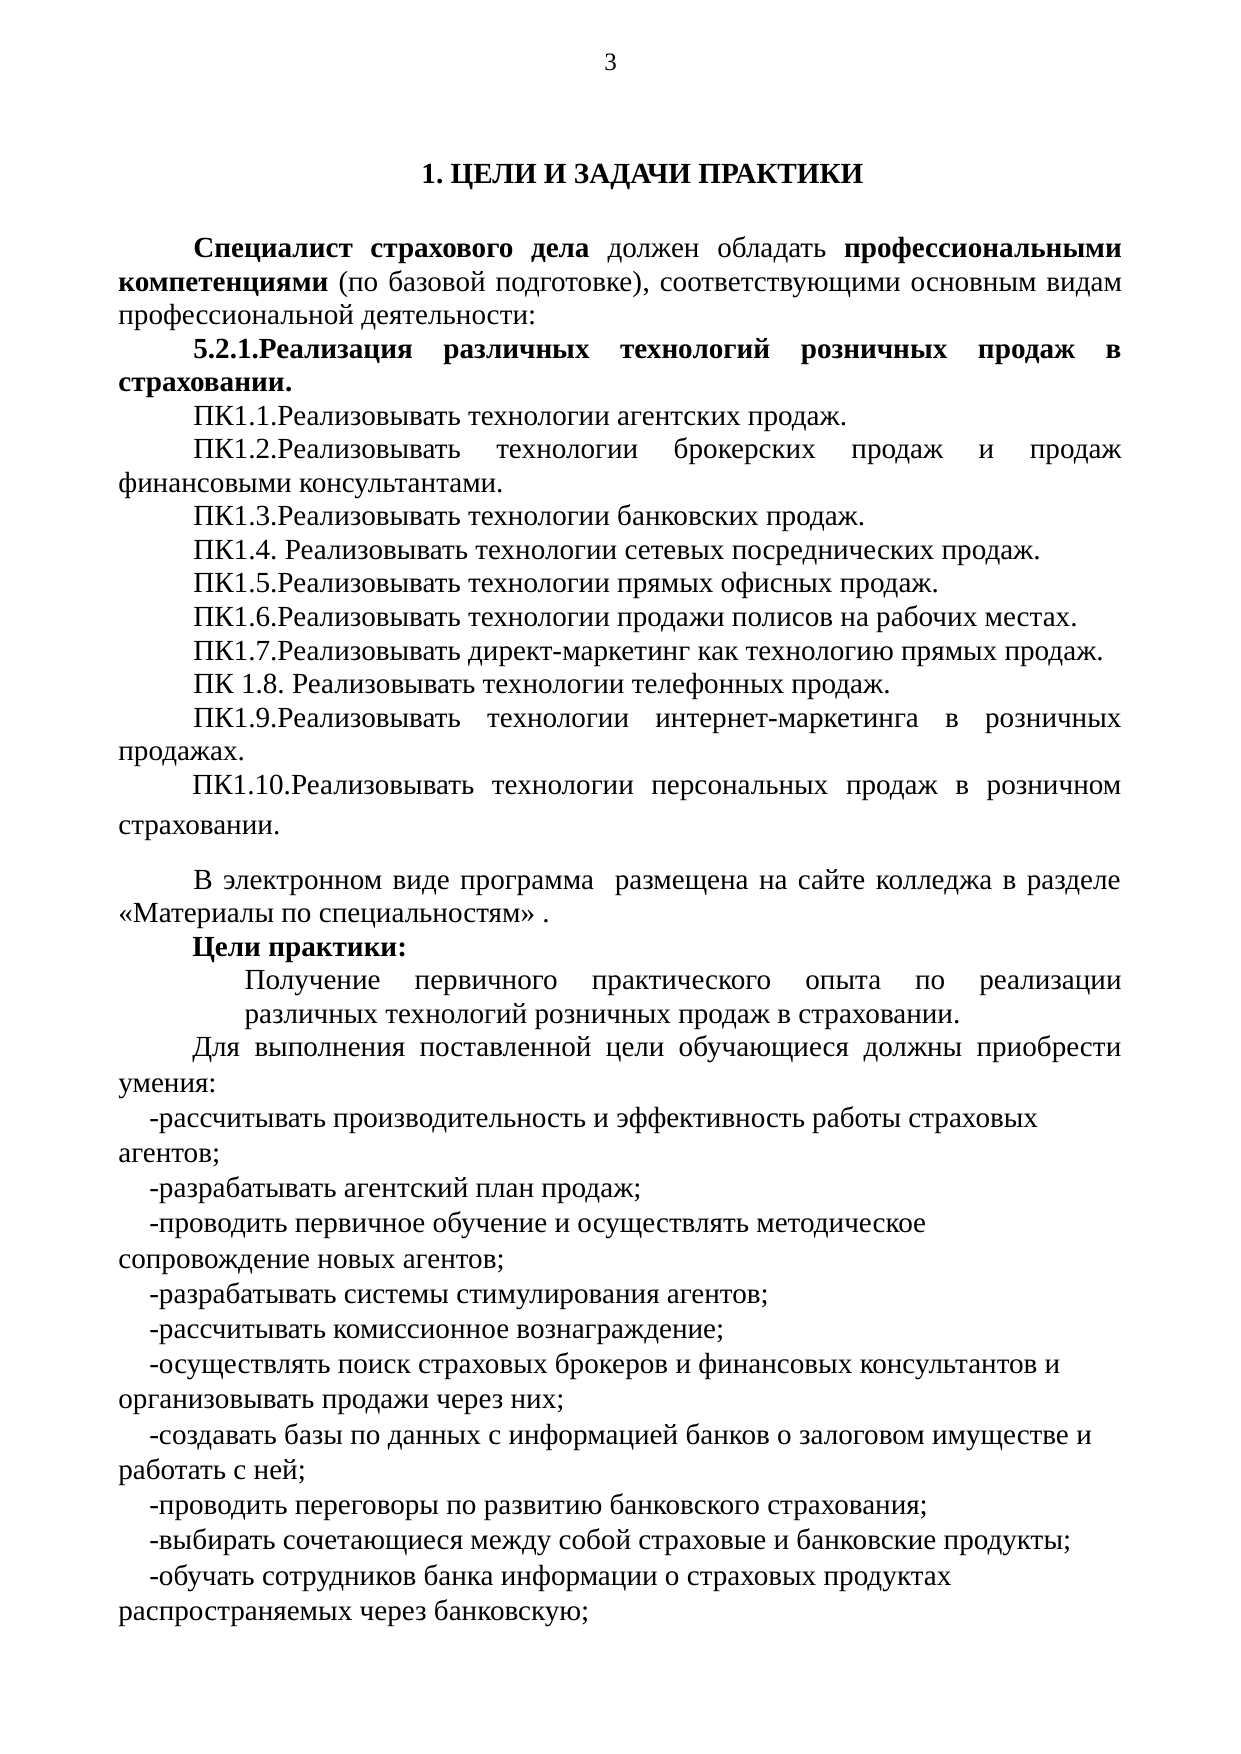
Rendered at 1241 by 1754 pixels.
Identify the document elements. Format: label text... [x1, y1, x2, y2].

text -рассчитывать комиссионное вознаграждение; [118, 1311, 1122, 1345]
text Для выполнения поставленной цели обучающиеся должны приобрести умения: [118, 1029, 1122, 1098]
text Цели практики: [118, 929, 1122, 962]
text ПК1.5.Реализовывать технологии прямых офисных продаж. [118, 566, 1122, 599]
text ПК1.4. Реализовывать технологии сетевых посреднических продаж. [118, 532, 1122, 566]
text ПК1.9.Реализовывать технологии интернет-маркетинга в розничных продажах. [118, 700, 1122, 767]
text -создавать базы по данных с информацией банков о залоговом имуществе и работать с ней; [118, 1417, 1122, 1486]
text 1. ЦЕЛИ И ЗАДАЧИ ПРАКТИКИ [118, 156, 1166, 190]
text В электронном виде программа размещена на сайте колледжа в разделе «Материалы по специальностям» . [118, 862, 1122, 929]
text -выбирать сочетающиеся между собой страховые и банковские продукты; [118, 1522, 1122, 1556]
text -разрабатывать агентский план продаж; [118, 1170, 1122, 1204]
text -разрабатывать системы стимулирования агентов; [118, 1276, 1122, 1309]
text ПК1.3.Реализовывать технологии банковских продаж. [118, 498, 1122, 532]
text -проводить переговоры по развитию банковского страхования; [118, 1487, 1122, 1521]
text ПК1.6.Реализовывать технологии продажи полисов на рабочих местах. [118, 599, 1122, 633]
text -рассчитывать производительность и эффективность работы страховых агентов; [118, 1100, 1122, 1169]
text -проводить первичное обучение и осуществлять методическое сопровождение новых агентов; [118, 1206, 1122, 1274]
text 5.2.1.Реализация различных технологий розничных продаж в страховании. [118, 331, 1122, 398]
list ПК1.10.Реализовывать технологии персональных продаж в розничном страховании. [118, 767, 1122, 841]
text -обучать сотрудников банка информации о страховых продуктах распространяемых через банковскую; [118, 1558, 1122, 1626]
text Специалист страхового дела должен обладать профессиональными компетенциями (по базовой подготовке), соответствующими основным видам профессиональной деятельности: [118, 230, 1122, 331]
text ПК1.1.Реализовывать технологии агентских продаж. [118, 398, 1122, 431]
text -осуществлять поиск страховых брокеров и финансовых консультантов и организовывать продажи через них; [118, 1346, 1122, 1415]
text ПК1.2.Реализовывать технологии брокерских продаж и продаж финансовыми консультантами. [118, 431, 1122, 498]
text ПК 1.8. Реализовывать технологии телефонных продаж. [118, 666, 1122, 700]
text Получение первичного практического опыта по реализации различных технологий розничных продаж в страховании. [244, 962, 1122, 1029]
text ПК1.7.Реализовывать директ-маркетинг как технологию прямых продаж. [118, 633, 1122, 666]
